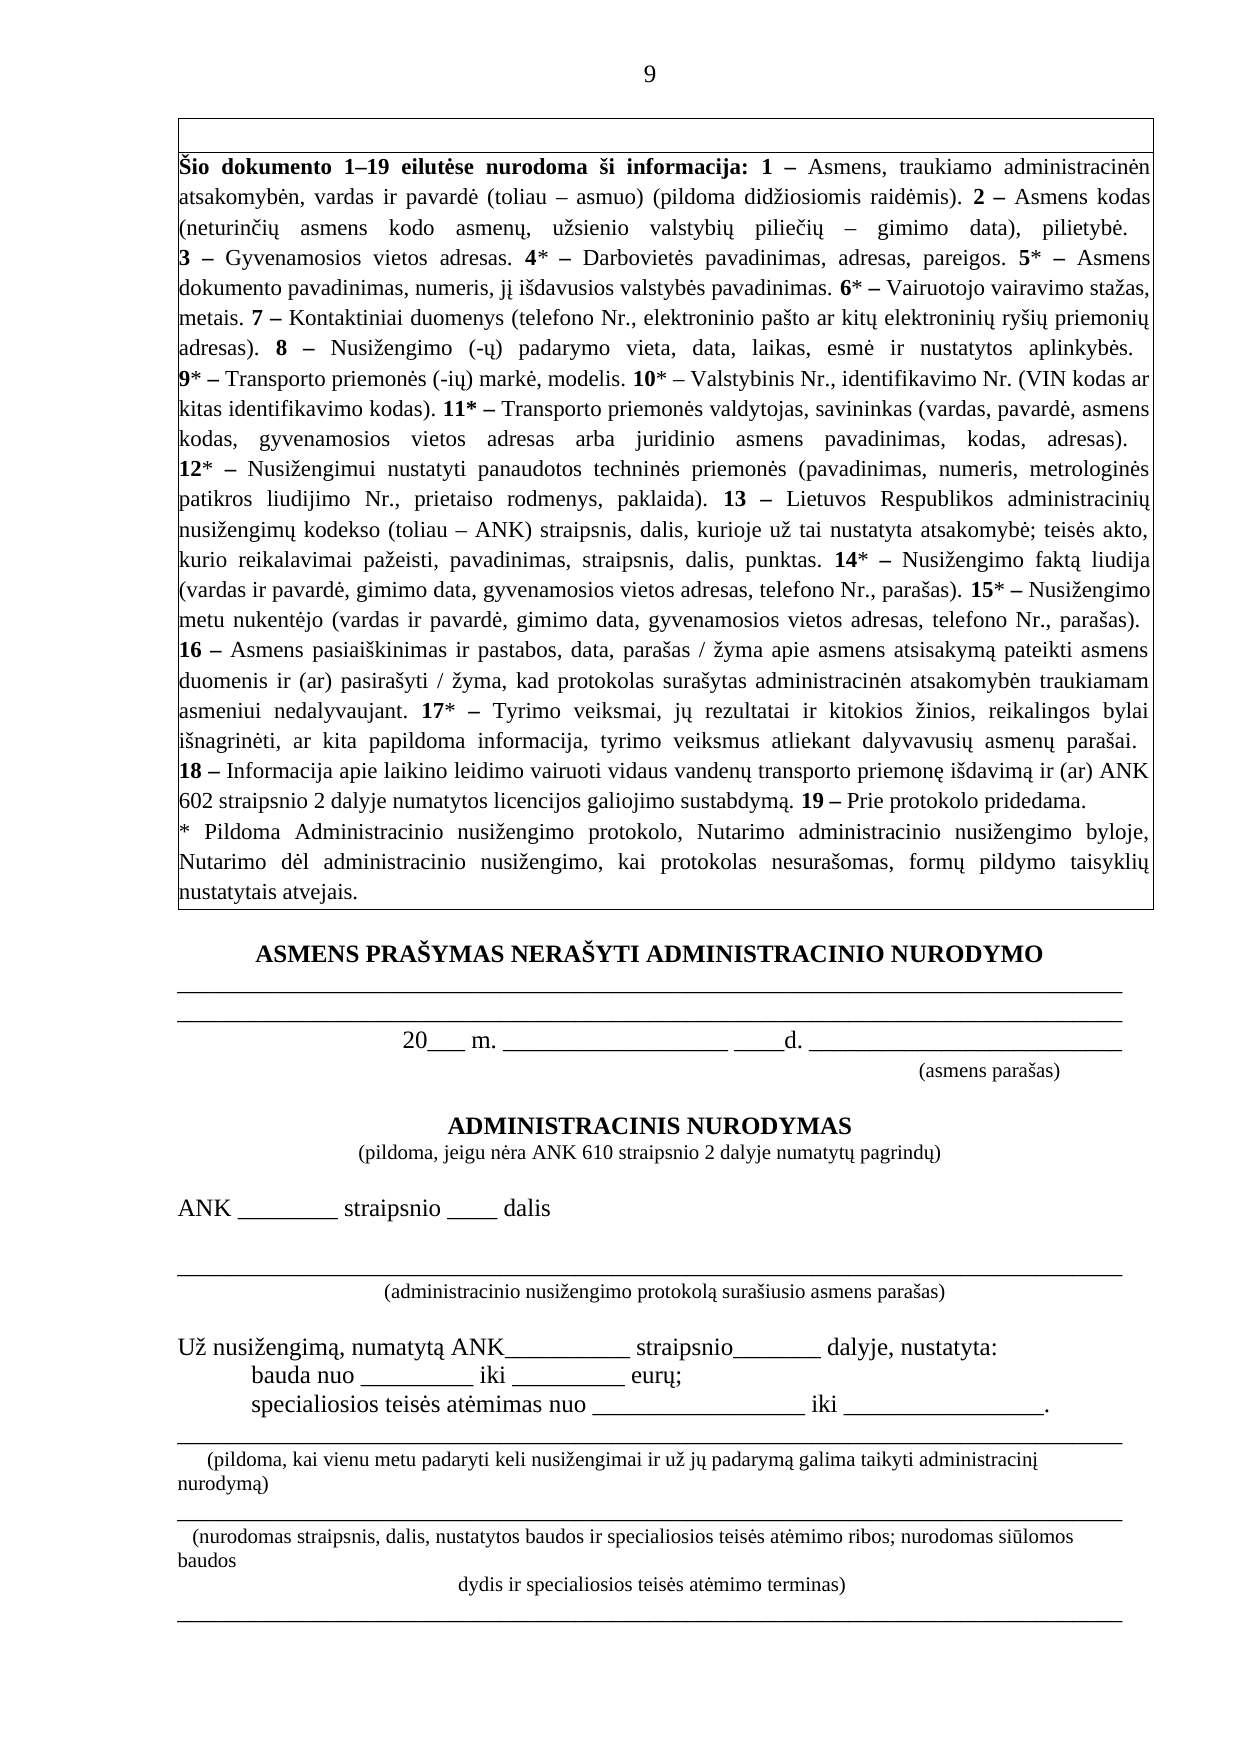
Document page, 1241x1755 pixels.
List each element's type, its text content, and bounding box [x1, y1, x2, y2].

table_cell [179, 119, 1153, 152]
text bauda nuo _________ iki _________ eurų; [177, 1361, 1122, 1389]
text ANK ________ straipsnio ____ dalis [177, 1193, 1122, 1221]
text (pildoma, jeigu nėra ANK 610 straipsnio 2 dalyje numatytų pagrindų) [177, 1140, 1122, 1164]
text (nurodomas straipsnis, dalis, nustatytos baudos ir specialiosios teisės atėmimo ribos; nurodomas siūlomos baudos [177, 1524, 1122, 1572]
text Už nusižengimą, numatytą ANK__________ straipsnio_______ dalyje, nustatyta: [177, 1332, 1122, 1361]
text 20___ m. __________________ ____d. [402, 1025, 1122, 1054]
text ADMINISTRACINIS NURODYMAS [177, 1111, 1122, 1140]
text (administracinio nusižengimo protokolą surašiusio asmens parašas) [177, 1279, 1122, 1303]
text (pildoma, kai vienu metu padaryti keli nusižengimai ir už jų padarymą galima taikyti administracinį nurodymą) [177, 1447, 1122, 1495]
text ASMENS PRAŠYMAS NERAŠYTI ADMINISTRACINIO NURODYMO [177, 939, 1122, 967]
table_cell Šio dokumento 1–19 eilutėse nurodoma ši informacija: 1 – Asmens, traukiamo administracinėn atsakomybėn, vardas ir pavardė (toliau – asmuo) (pildoma didžiosiomis raidėmis). 2 – Asmens kodas (neturinčių asmens kodo asmenų, užsienio valstybių piliečių – gimimo data), pilietybė. 3 – Gyvenamosios vietos adresas. 4* – Darbovietės pavadinimas, adresas, pareigos. 5* – Asmens dokumento pavadinimas, numeris, jį išdavusios valstybės pavadinimas. 6* – Vairuotojo vairavimo stažas, metais. 7 – Kontaktiniai duomenys (telefono Nr., elektroninio pašto ar kitų elektroninių ryšių priemonių adresas). 8 – Nusižengimo (-ų) padarymo vieta, data, laikas, esmė ir nustatytos aplinkybės. 9* – Transporto priemonės (-ių) markė, modelis. 10* – Valstybinis Nr., identifikavimo Nr. (VIN kodas ar kitas identifikavimo kodas). 11* – Transporto priemonės valdytojas, savininkas (vardas, pavardė, asmens kodas, gyvenamosios vietos adresas arba juridinio asmens pavadinimas, kodas, adresas). 12* – Nusižengimui nustatyti panaudotos techninės priemonės (pavadinimas, numeris, metrologinės patikros liudijimo Nr., prietaiso rodmenys, paklaida). 13 – Lietuvos Respublikos administracinių nusižengimų kodekso (toliau – ANK) straipsnis, dalis, kurioje už tai nustatyta atsakomybė; teisės akto, kurio reikalavimai pažeisti, pavadinimas, straipsnis, dalis, punktas. 14* – Nusižengimo faktą liudija (vardas ir pavardė, gimimo data, gyvenamosios vietos adresas, telefono Nr., parašas). 15* – Nusižengimo metu nukentėjo (vardas ir pavardė, gimimo data, gyvenamosios vietos adresas, telefono Nr., parašas). 16 – Asmens pasiaiškinimas ir pastabos, data, parašas / žyma apie asmens atsisakymą pateikti asmens duomenis ir (ar) pasirašyti / žyma, kad protokolas surašytas administracinėn atsakomybėn traukiamam asmeniui nedalyvaujant. 17* – Tyrimo veiksmai, jų rezultatai ir kitokios žinios, reikalingos bylai išnagrinėti, ar kita papildoma informacija, tyrimo veiksmus atliekant dalyvavusių asmenų parašai. 18 – Informacija apie laikino leidimo vairuoti vidaus vandenų transporto priemonę išdavimą ir (ar) ANK 602 straipsnio 2 dalyje numatytos licencijos galiojimo sustabdymą. 19 – Prie protokolo pridedama. * Pildoma Administracinio nusižengimo protokolo, Nutarimo administracinio nusižengimo byloje, Nutarimo dėl administracinio nusižengimo, kai protokolas nesurašomas, formų pildymo taisyklių nustatytais atvejais. [179, 153, 1153, 909]
text specialiosios teisės atėmimas nuo _________________ iki ________________. [177, 1389, 1122, 1418]
text (asmens parašas) [177, 1054, 1122, 1082]
text dydis ir specialiosios teisės atėmimo terminas) [177, 1572, 1122, 1596]
